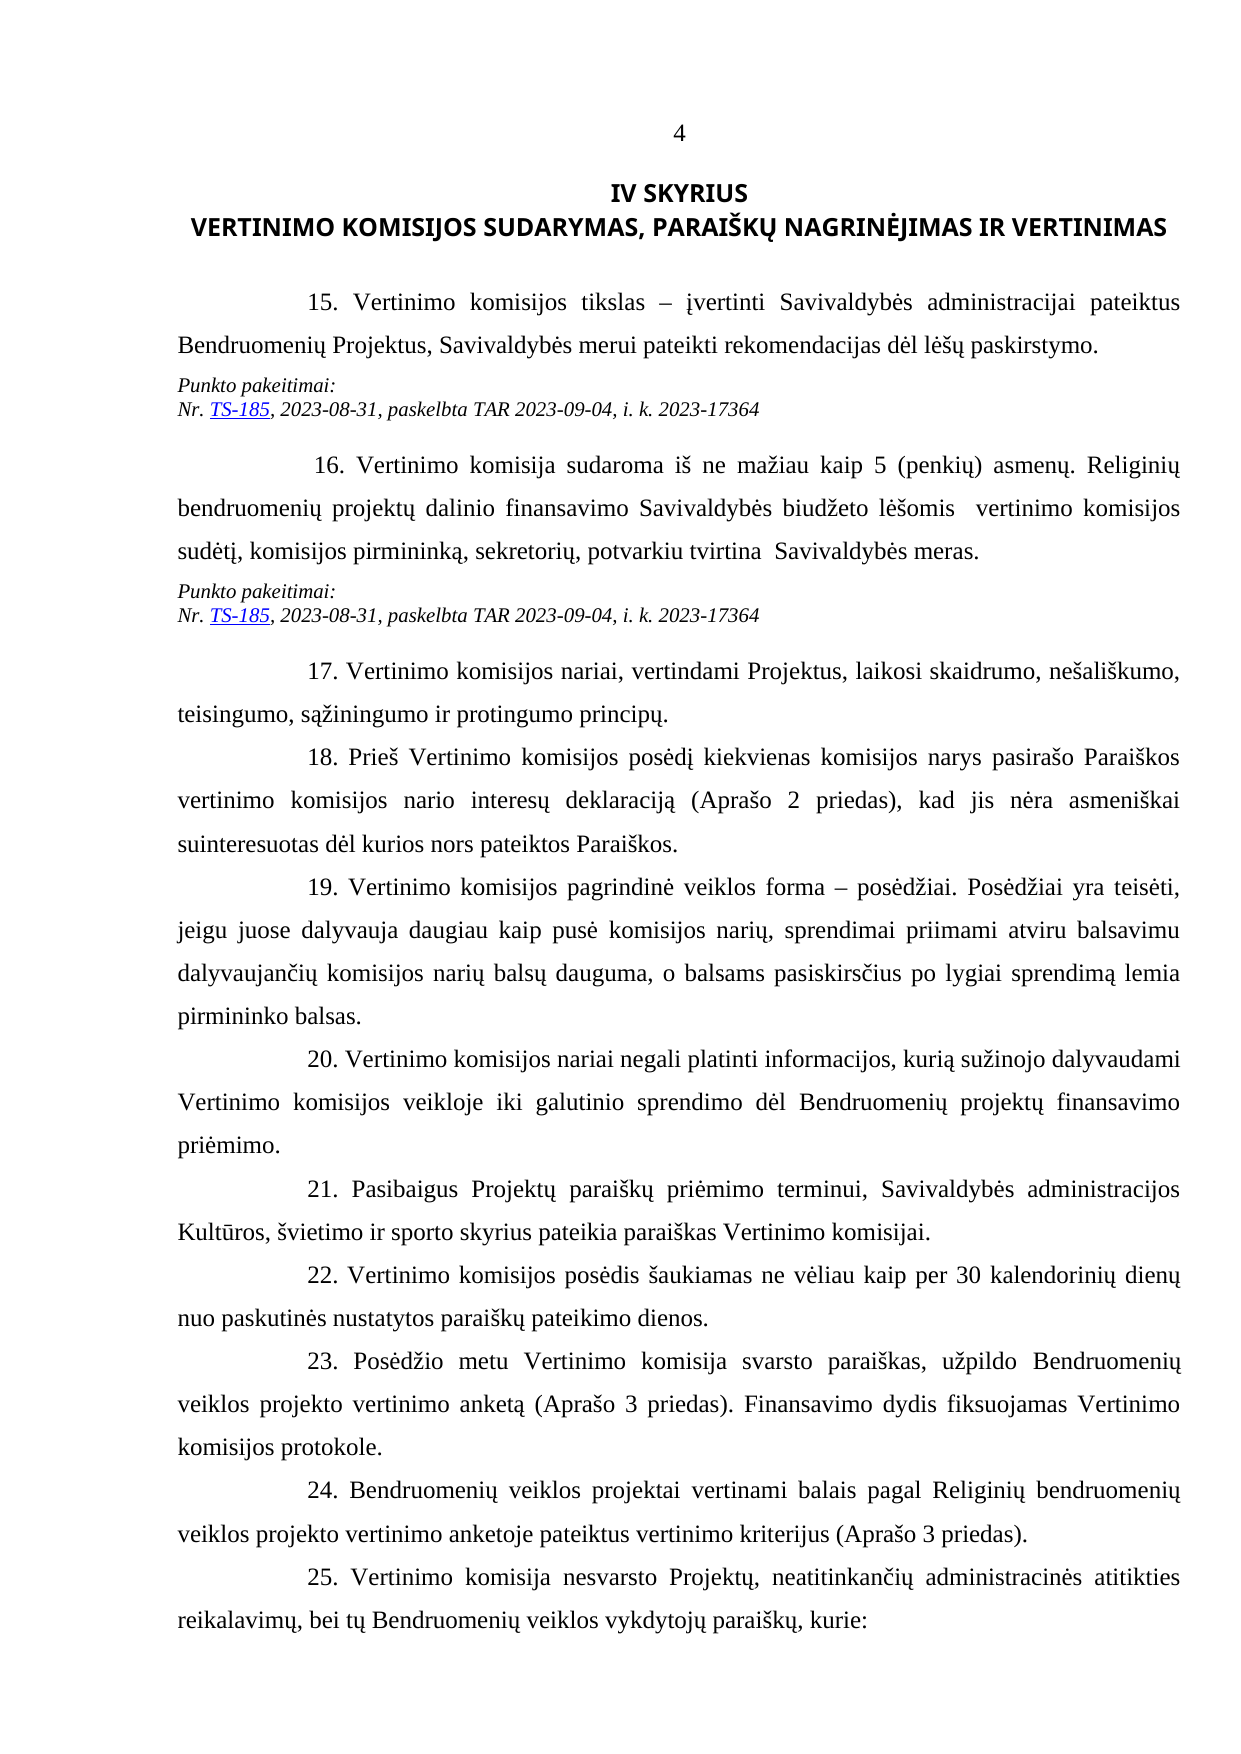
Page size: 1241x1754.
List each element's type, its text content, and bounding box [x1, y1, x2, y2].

text IV SKYRIUS [177, 176, 1181, 210]
text Nr. TS-185, 2023-08-31, paskelbta TAR 2023-09-04, i. k. 2023-17364 [177, 397, 1181, 421]
text Punkto pakeitimai: [177, 373, 1181, 397]
text VERTINIMO KOMISIJOS SUDARYMAS, PARAIŠKŲ NAGRINĖJIMAS IR VERTINIMAS [177, 210, 1181, 244]
text 23. Posėdžio metu Vertinimo komisija svarsto paraiškas, užpildo Bendruomenių veiklos projekto vertinimo anketą (Aprašo 3 priedas). Finansavimo dydis fiksuojamas Vertinimo komisijos protokole. [177, 1346, 1181, 1461]
text 19. Vertinimo komisijos pagrindinė veiklos forma – posėdžiai. Posėdžiai yra teisėti, jeigu juose dalyvauja daugiau kaip pusė komisijos narių, sprendimai priimami atviru balsavimu dalyvaujančių komisijos narių balsų dauguma, o balsams pasiskirsčius po lygiai sprendimą lemia pirmininko balsas. [177, 872, 1181, 1030]
text 20. Vertinimo komisijos nariai negali platinti informacijos, kurią sužinojo dalyvaudami Vertinimo komisijos veikloje iki galutinio sprendimo dėl Bendruomenių projektų finansavimo priėmimo. [177, 1044, 1181, 1159]
text 22. Vertinimo komisijos posėdis šaukiamas ne vėliau kaip per 30 kalendorinių dienų nuo paskutinės nustatytos paraiškų pateikimo dienos. [177, 1260, 1181, 1332]
text 15. Vertinimo komisijos tikslas – įvertinti Savivaldybės administracijai pateiktus Bendruomenių Projektus, Savivaldybės merui pateikti rekomendacijas dėl lėšų paskirstymo. [177, 287, 1181, 359]
text 17. Vertinimo komisijos nariai, vertindami Projektus, laikosi skaidrumo, nešališkumo, teisingumo, sąžiningumo ir protingumo principų. [177, 656, 1181, 728]
text 16. Vertinimo komisija sudaroma iš ne mažiau kaip 5 (penkių) asmenų. Religinių bendruomenių projektų dalinio finansavimo Savivaldybės biudžeto lėšomis vertinimo komisijos sudėtį, komisijos pirmininką, sekretorių, potvarkiu tvirtina Savivaldybės meras. [177, 450, 1181, 565]
text 25. Vertinimo komisija nesvarsto Projektų, neatitinkančių administracinės atitikties reikalavimų, bei tų Bendruomenių veiklos vykdytojų paraiškų, kurie: [177, 1562, 1181, 1634]
text 21. Pasibaigus Projektų paraiškų priėmimo terminui, Savivaldybės administracijos Kultūros, švietimo ir sporto skyrius pateikia paraiškas Vertinimo komisijai. [177, 1174, 1181, 1246]
text 24. Bendruomenių veiklos projektai vertinami balais pagal Religinių bendruomenių veiklos projekto vertinimo anketoje pateiktus vertinimo kriterijus (Aprašo 3 priedas). [177, 1476, 1181, 1547]
text Nr. TS-185, 2023-08-31, paskelbta TAR 2023-09-04, i. k. 2023-17364 [177, 603, 1181, 627]
text Punkto pakeitimai: [177, 579, 1181, 603]
text 18. Prieš Vertinimo komisijos posėdį kiekvienas komisijos narys pasirašo Paraiškos vertinimo komisijos nario interesų deklaraciją (Aprašo 2 priedas), kad jis nėra asmeniškai suinteresuotas dėl kurios nors pateiktos Paraiškos. [177, 742, 1181, 857]
